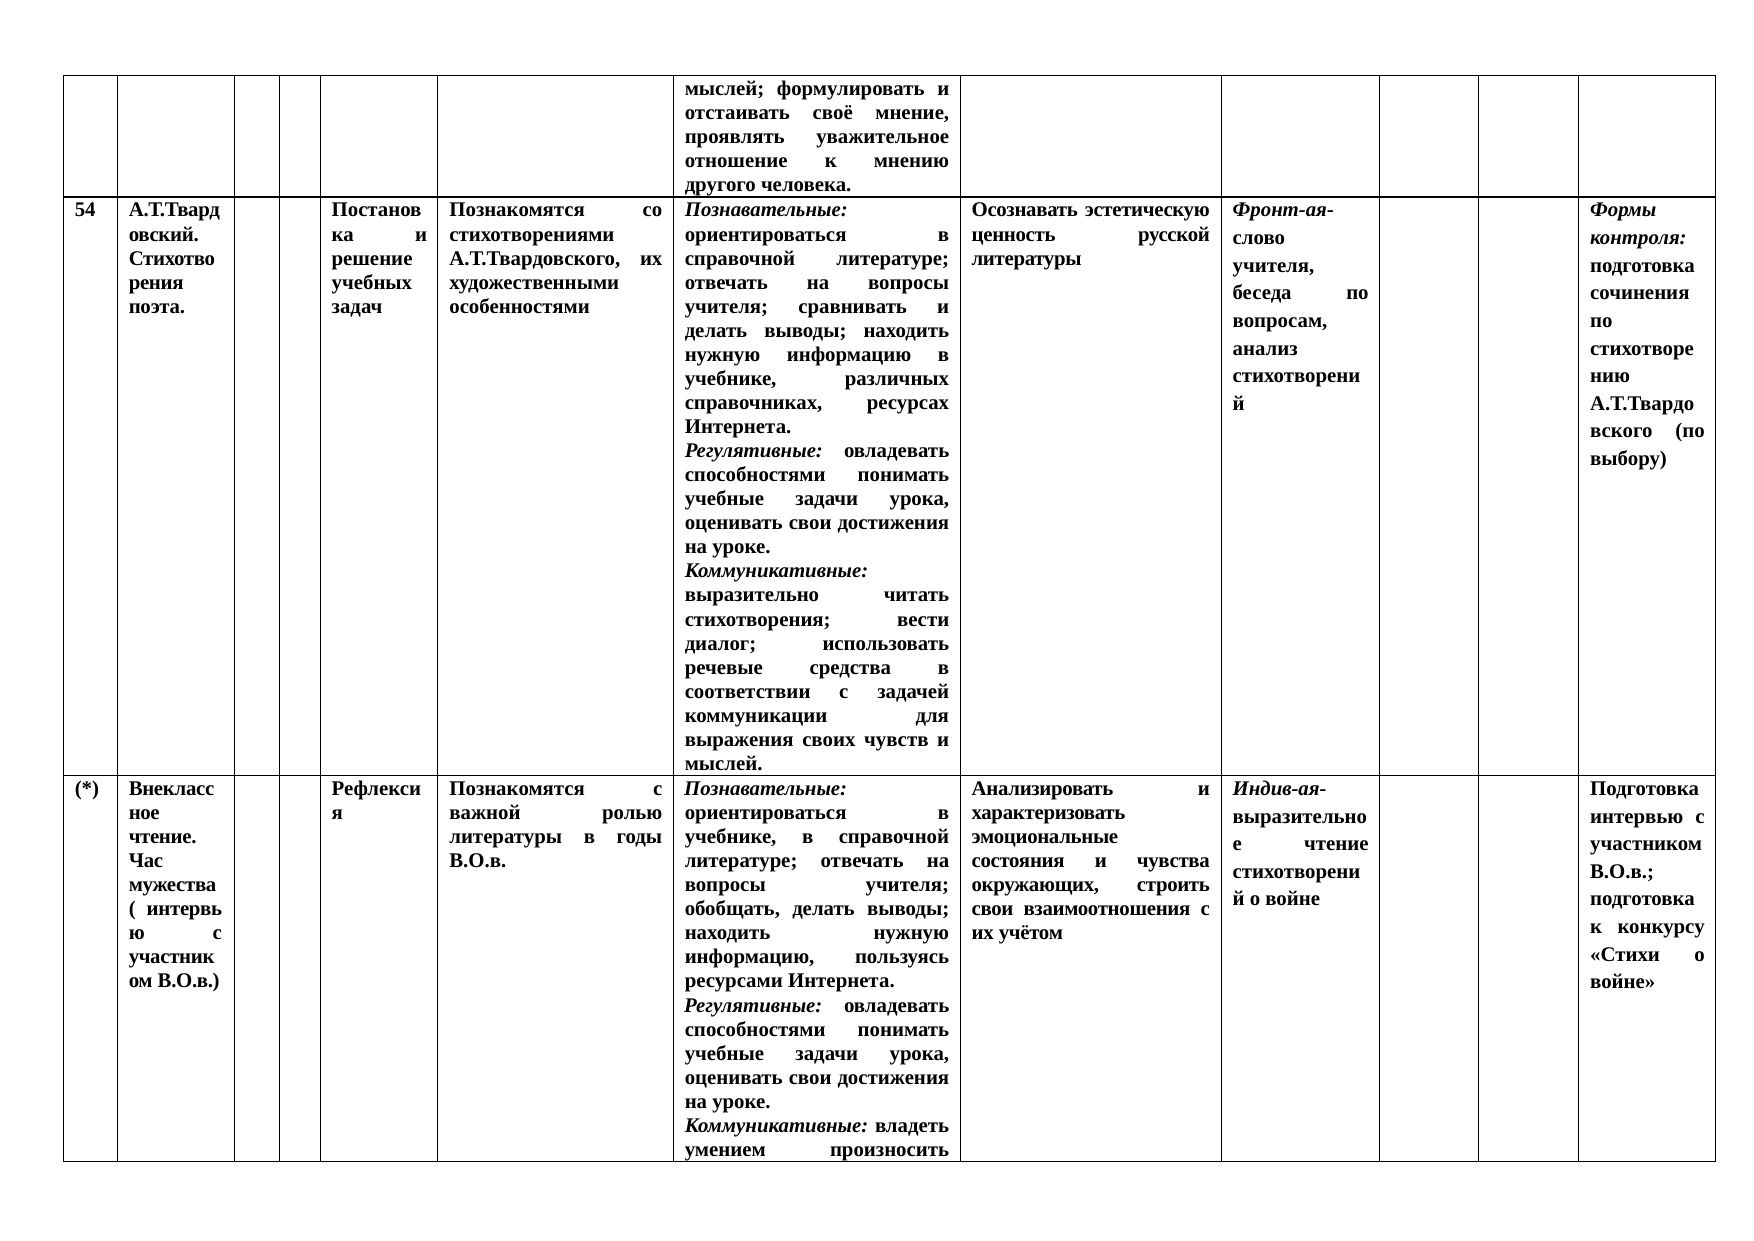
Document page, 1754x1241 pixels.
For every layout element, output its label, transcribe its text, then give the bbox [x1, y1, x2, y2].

table_cell [64, 76, 117, 196]
table_cell [321, 76, 437, 196]
table_cell [1380, 776, 1478, 1161]
table_cell [1222, 76, 1379, 196]
table_cell Индив-ая- выразительное чтение стихотворений о войне [1222, 776, 1379, 1161]
table_cell Познакомятся со стихотворениями А.Т.Твардовского, их художественными особенностями [438, 198, 673, 775]
table_cell (*) [64, 776, 117, 1161]
table_cell [1380, 198, 1478, 775]
table_cell [235, 76, 279, 196]
table_cell Постановка и решение учебных задач [321, 198, 437, 775]
table_cell Познавательные: ориентироваться в учебнике, в справочной литературе; отвечать на вопросы учителя; обобщать, делать выводы; находить нужную информацию, пользуясь ресурсами Интернета. Регулятивные: овладевать способностями понимать учебные задачи урока, оценивать свои достижения на уроке. Коммуникативные: владеть умением произносить [674, 776, 960, 1161]
table_cell Познакомятся с важной ролью литературы в годы В.О.в. [438, 776, 673, 1161]
table_cell [1479, 76, 1578, 196]
table_cell [118, 76, 234, 196]
table_cell Анализировать и характеризовать эмоциональные состояния и чувства окружающих, строить свои взаимоотношения с их учётом [961, 776, 1221, 1161]
table_cell [961, 76, 1221, 196]
table_cell Познавательные: ориентироваться в справочной литературе; отвечать на вопросы учителя; сравнивать и делать выводы; находить нужную информацию в учебнике, различных справочниках, ресурсах Интернета. Регулятивные: овладевать способностями понимать учебные задачи урока, оценивать свои достижения на уроке. Коммуникативные: выразительно читать стихотворения; вести диалог; использовать речевые средства в соответствии с задачей коммуникации для выражения своих чувств и мыслей. [674, 198, 960, 775]
table_cell Формы контроля: подготовка сочинения по стихотворению А.Т.Твардовского (по выбору) [1579, 198, 1715, 775]
table_cell [1380, 76, 1478, 196]
table_cell Фронт-ая- слово учителя, беседа по вопросам, анализ стихотворений [1222, 198, 1379, 775]
table_cell [1579, 76, 1715, 196]
table_cell Подготовка интервью с участником В.О.в.; подготовка к конкурсу «Стихи о войне» [1579, 776, 1715, 1161]
table_cell [1479, 776, 1578, 1161]
table_cell [280, 776, 320, 1161]
table_cell Рефлексия [321, 776, 437, 1161]
table_cell [1479, 198, 1578, 775]
table_cell [280, 76, 320, 196]
table_cell А.Т.Твардовский. Стихотворения поэта. [118, 198, 234, 775]
table_cell [280, 198, 320, 775]
table_cell 54 [64, 198, 117, 775]
table_cell Внеклассное чтение. Час мужества ( интервью с участником В.О.в.) [118, 776, 234, 1161]
table_cell [235, 776, 279, 1161]
table_cell [235, 198, 279, 775]
table_cell Осознавать эстетическую ценность русской литературы [961, 198, 1221, 775]
table_cell [438, 76, 673, 196]
